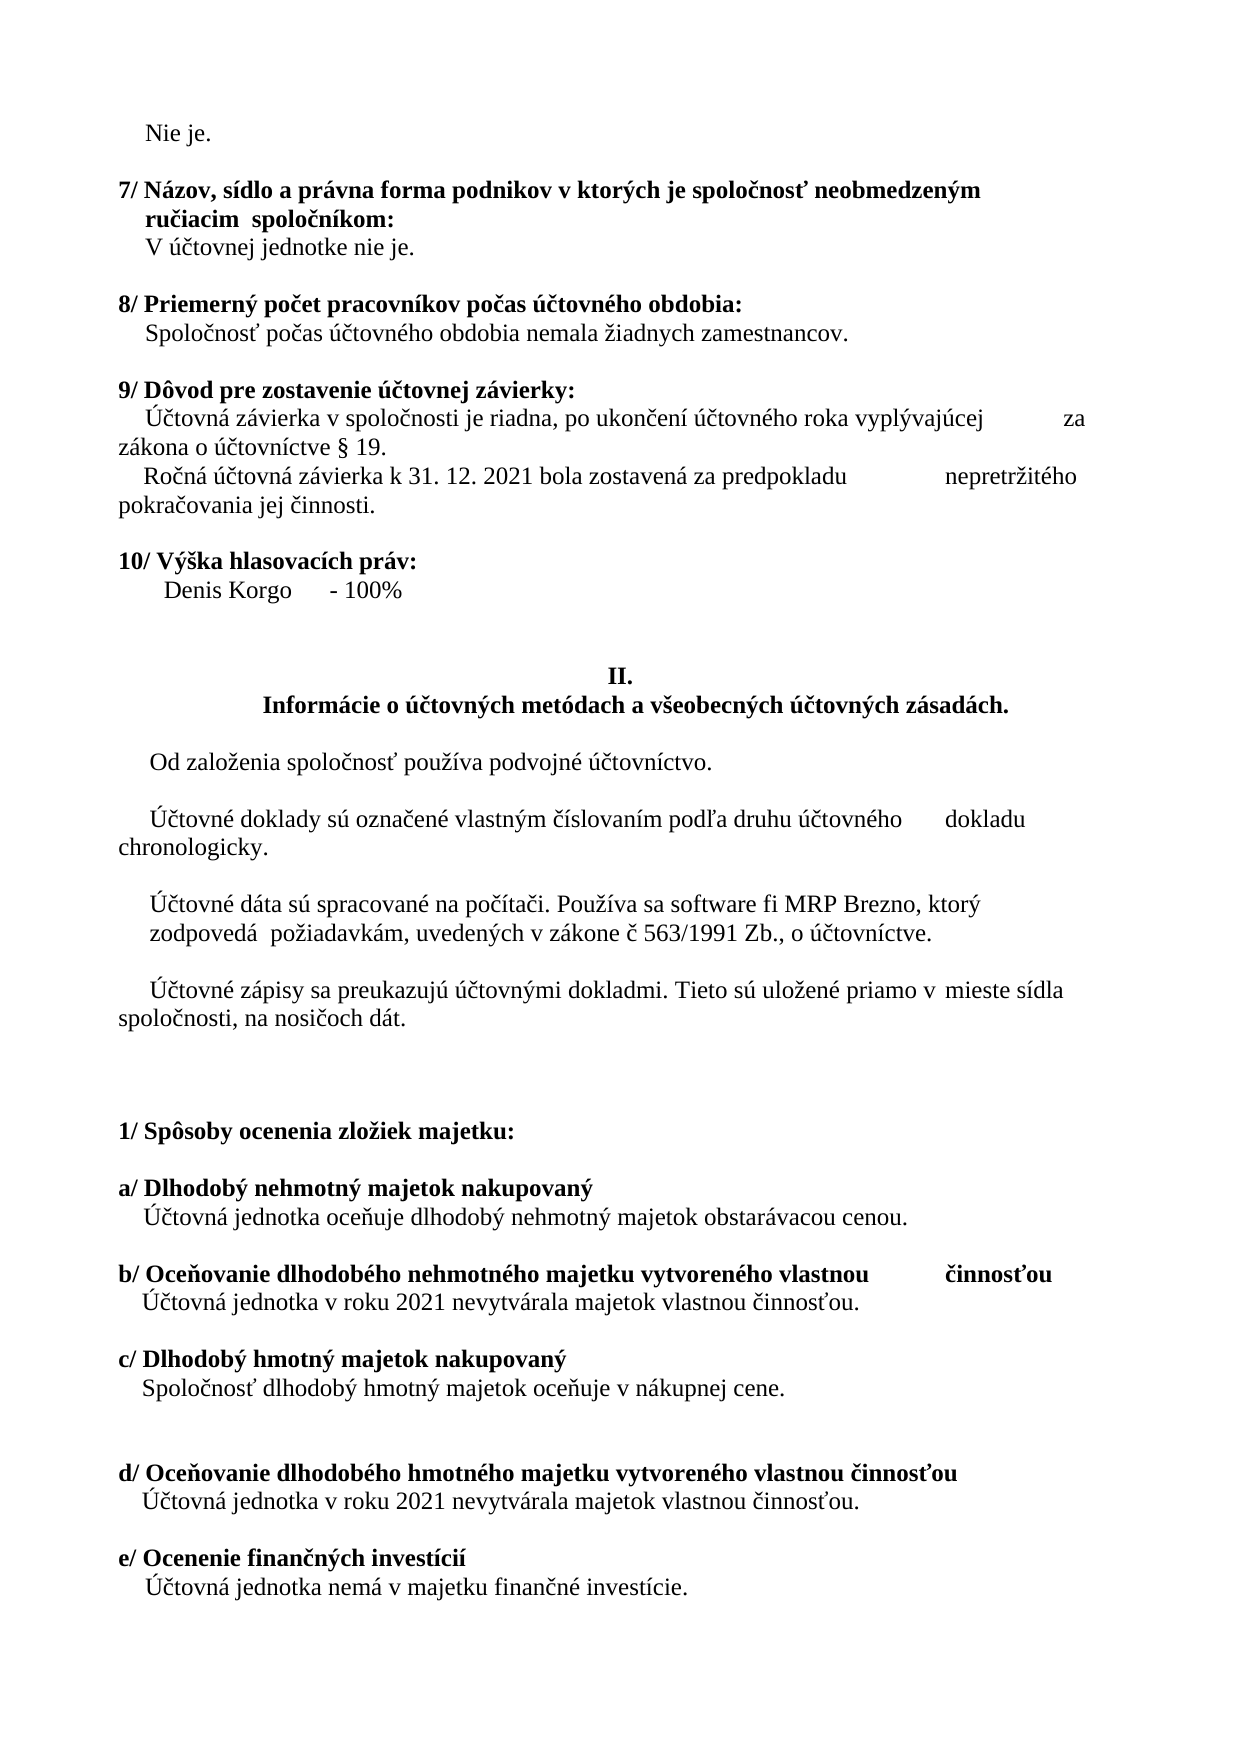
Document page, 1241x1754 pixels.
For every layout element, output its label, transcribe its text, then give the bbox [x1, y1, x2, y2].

text a/ Dlhodobý nehmotný majetok nakupovaný [118, 1173, 1122, 1202]
text 1/ Spôsoby ocenenia zložiek majetku: [118, 1116, 1122, 1145]
text V účtovnej jednotke nie je. [118, 232, 1122, 261]
text Informácie o účtovných metódach a všeobecných účtovných zásadách. [118, 690, 1122, 719]
text Účtovná závierka v spoločnosti je riadna, po ukončení účtovného roka vyplývajúcej za zákona o účtovníctve § 19. [118, 403, 1122, 461]
text 10/ Výška hlasovacích práv: [118, 546, 1122, 575]
text 7/ Názov, sídlo a právna forma podnikov v ktorých je spoločnosť neobmedzeným ručiacim spoločníkom: [118, 175, 1122, 232]
text 9/ Dôvod pre zostavenie účtovnej závierky: [118, 375, 1122, 403]
text Od založenia spoločnosť používa podvojné účtovníctvo. [118, 747, 1122, 776]
text Účtovná jednotka v roku 2021 nevytvárala majetok vlastnou činnosťou. [118, 1287, 1122, 1316]
text Denis Korgo - 100% [118, 575, 1122, 604]
text Účtovné dáta sú spracované na počítači. Používa sa software fi MRP Brezno, ktorý zodpovedá požiadavkám, uvedených v zákone č 563/1991 Zb., o účtovníctve. [118, 889, 1122, 947]
text b/ Oceňovanie dlhodobého nehmotného majetku vytvoreného vlastnou činnosťou [118, 1259, 1122, 1287]
text c/ Dlhodobý hmotný majetok nakupovaný [118, 1344, 1122, 1373]
text Účtovná jednotka v roku 2021 nevytvárala majetok vlastnou činnosťou. [118, 1486, 1122, 1515]
text Účtovné zápisy sa preukazujú účtovnými dokladmi. Tieto sú uložené priamo v mieste sídla spoločnosti, na nosičoch dát. [118, 975, 1122, 1032]
text Spoločnosť dlhodobý hmotný majetok oceňuje v nákupnej cene. [118, 1373, 1122, 1402]
text d/ Oceňovanie dlhodobého hmotného majetku vytvoreného vlastnou činnosťou [118, 1458, 1122, 1486]
text Účtovná jednotka nemá v majetku finančné investície. [118, 1572, 1122, 1601]
text Nie je. [118, 118, 1122, 147]
text Účtovná jednotka oceňuje dlhodobý nehmotný majetok obstarávacou cenou. [118, 1202, 1122, 1231]
text Ročná účtovná závierka k 31. 12. 2021 bola zostavená za predpokladu nepretržitého pokračovania jej činnosti. [118, 461, 1122, 518]
text II. [118, 661, 1122, 690]
text 8/ Priemerný počet pracovníkov počas účtovného obdobia: [118, 289, 1122, 318]
text e/ Ocenenie finančných investícií [118, 1543, 1122, 1572]
text Spoločnosť počas účtovného obdobia nemala žiadnych zamestnancov. [118, 318, 1122, 347]
text Účtovné doklady sú označené vlastným číslovaním podľa druhu účtovného dokladu chronologicky. [118, 804, 1122, 861]
